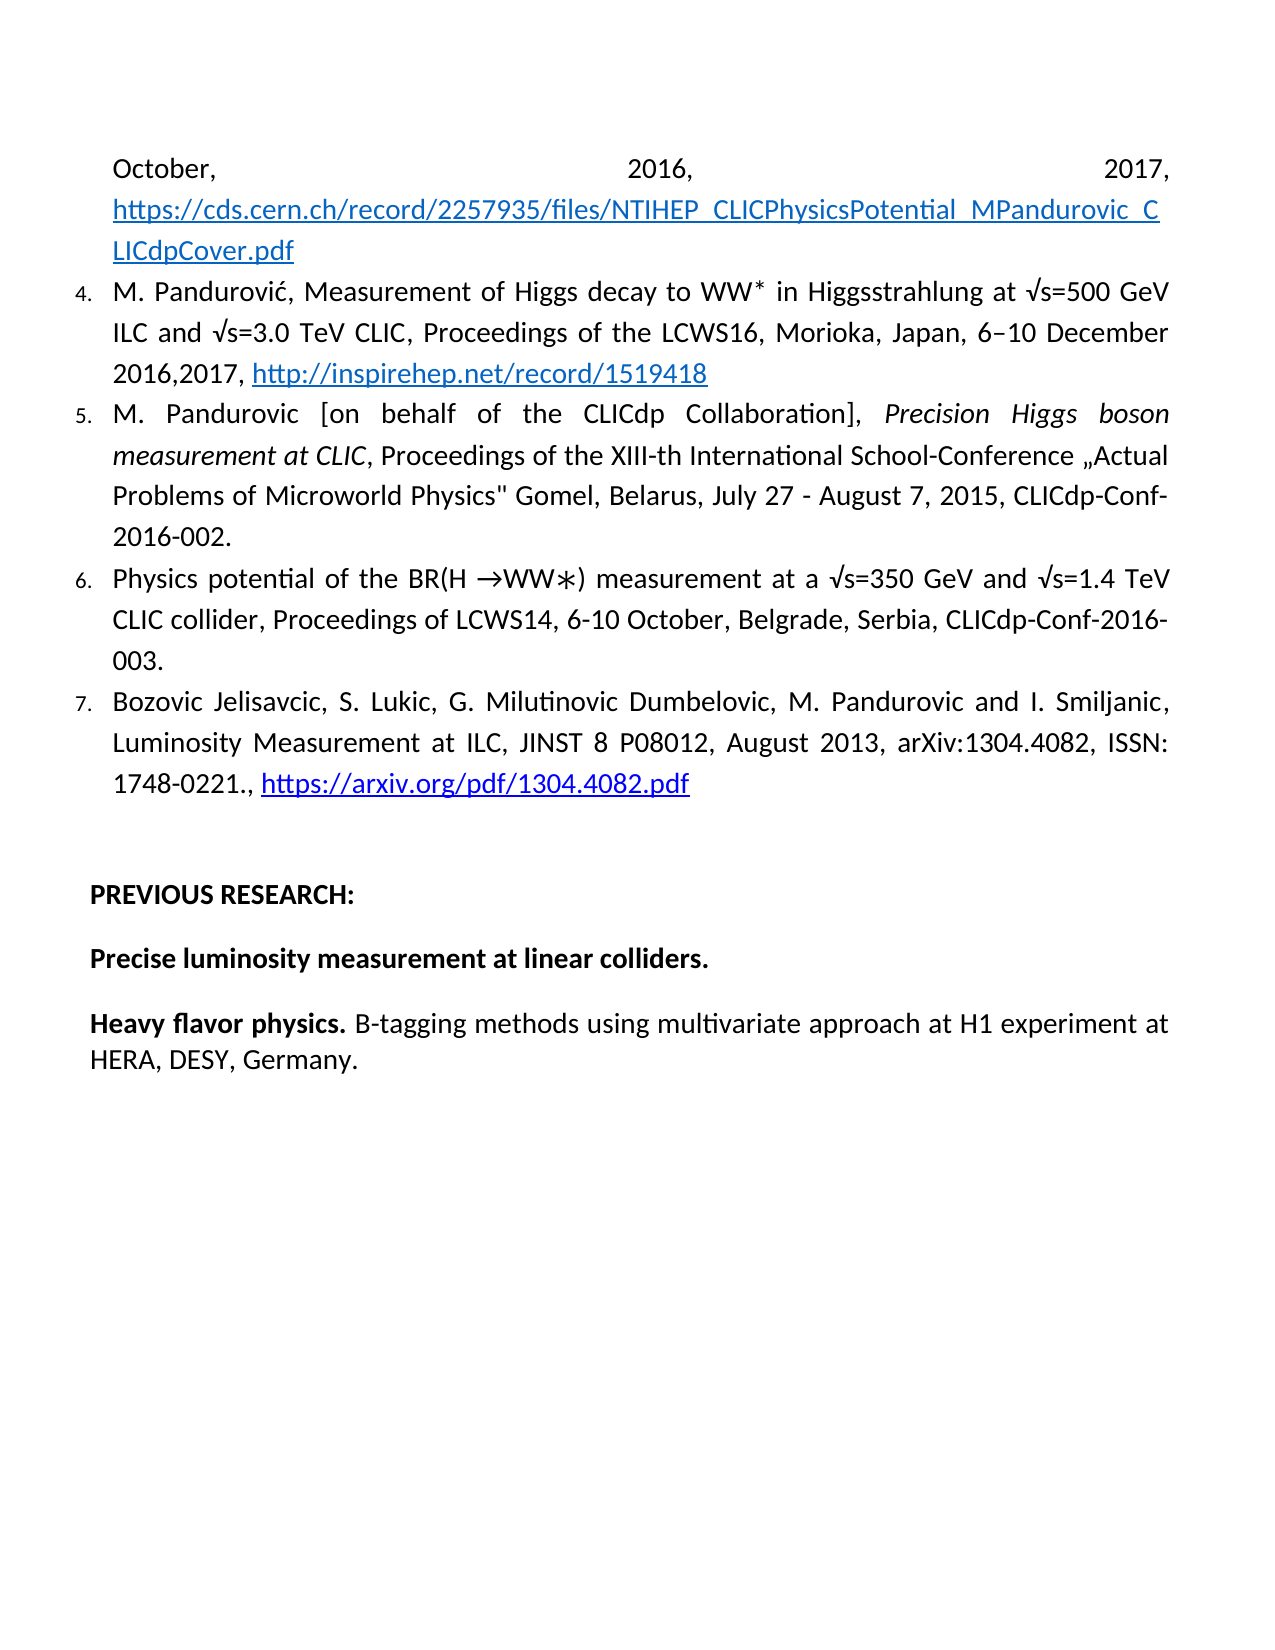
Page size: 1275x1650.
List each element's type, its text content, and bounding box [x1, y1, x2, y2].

text Heavy flavor physics. B-tagging methods using multivariate approach at H1 experiment at HERA, DESY, Germany. [90, 1005, 1170, 1077]
list Physics potential of the BR(H →WW∗) measurement at a √s=350 GeV and √s=1.4 TeV CLIC collider, Proceedings of LCWS14, 6-10 October, Belgrade, Serbia, CLICdp-Conf-2016-003. [75, 559, 1170, 677]
text PREVIOUS RESEARCH: [90, 876, 1170, 911]
text Precise luminosity measurement at linear colliders. [90, 941, 1170, 976]
list M. Pandurovic [on behalf of the CLICdp Collaboration], Precision Higgs boson measurement at CLIC, Proceedings of the XIII-th International School-Conference „Actual Problems of Microworld Physics" Gomel, Belarus, July 27 - August 7, 2015, CLICdp-Conf-2016-002. [75, 396, 1170, 554]
list Bozovic Jelisavcic, S. Lukic, G. Milutinovic Dumbelovic, M. Pandurovic and I. Smiljanic, Luminosity Measurement at ILC, JINST 8 P08012, August 2013, arXiv:1304.4082, ISSN: 1748-0221., https://arxiv.org/pdf/1304.4082.pdf [75, 683, 1170, 800]
list October, 2016, 2017, https://cds.cern.ch/record/2257935/files/NTIHEP_CLICPhysicsPotential_MPandurovic_CLICdpCover.pdf [75, 150, 1170, 267]
list M. Pandurović, Measurement of Higgs decay to WW* in Higgsstrahlung at √s=500 GeV ILC and √s=3.0 TeV CLIC, Proceedings of the LCWS16, Morioka, Japan, 6–10 December 2016,2017, http://inspirehep.net/record/1519418 [75, 273, 1170, 390]
